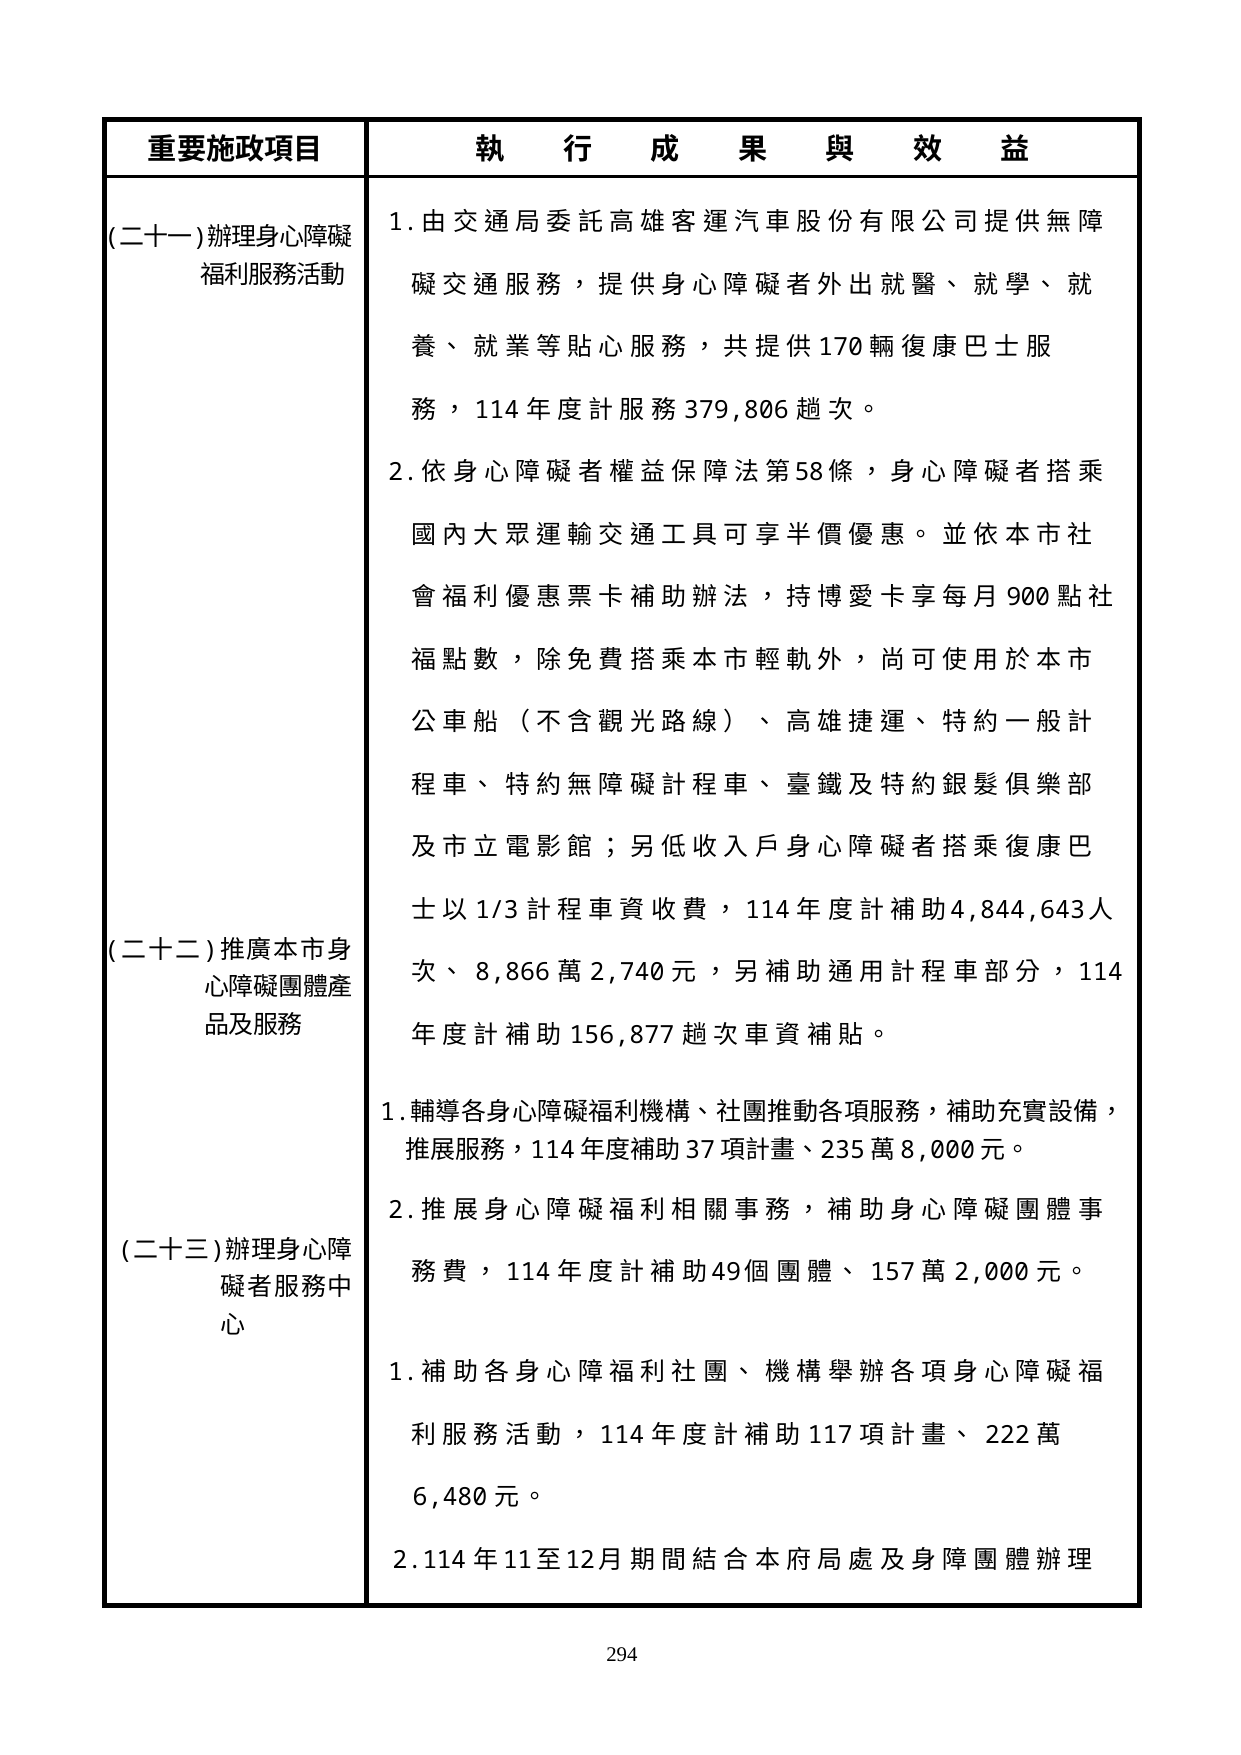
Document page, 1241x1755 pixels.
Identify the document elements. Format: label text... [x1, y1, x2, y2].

table_header 重要施政項目 [107, 122, 364, 175]
table_header 執 行 成 果 與 效 益 [369, 122, 1137, 175]
table_cell 1.由交通局委託高雄客運汽車股份有限公司提供無障礙交通服務，提供身心障礙者外出就醫、就學、就養、就業等貼心服務，共提供170輛復康巴士服務，114年度計服務379,806趟次。 2.依身心障礙者權益保障法第58條，身心障礙者搭乘國內大眾運輸交通工具可享半價優惠。並依本市社會福利優惠票卡補助辦法，持博愛卡享每月900點社福點數，除免費搭乘本市輕軌外，尚可使用於本市公車船（不含觀光路線）、高雄捷運、特約一般計程車、特約無障礙計程車、臺鐵及特約銀髮俱樂部及市立電影館；另低收入戶身心障礙者搭乘復康巴士以1/3計程車資收費，114年度計補助4,844,643人次、8,866萬2,740元，另補助通用計程車部分，114年度計補助156,877趟次車資補貼。 1.輔導各身心障礙福利機構、社團推動各項服務，補助充實設備，推展服務，114年度補助37項計畫、235萬8,000元。 2.推展身心障礙福利相關事務，補助身心障礙團體事務費，114年度計補助49個團體、157萬2,000元。 1.補助各身心障福利社團、機構舉辦各項身心障礙福利服務活動，114年度計補助117項計畫、222萬6,480元。 2.114年11至12月期間結合本府局處及身障團體辦理 [369, 178, 1137, 1603]
table_cell (二十一)辦理身心障礙福利服務活動 (二十二)推廣本市身心障礙團體產品及服務 (二十三)辦理身心障礙者服務中心 [107, 178, 364, 1603]
